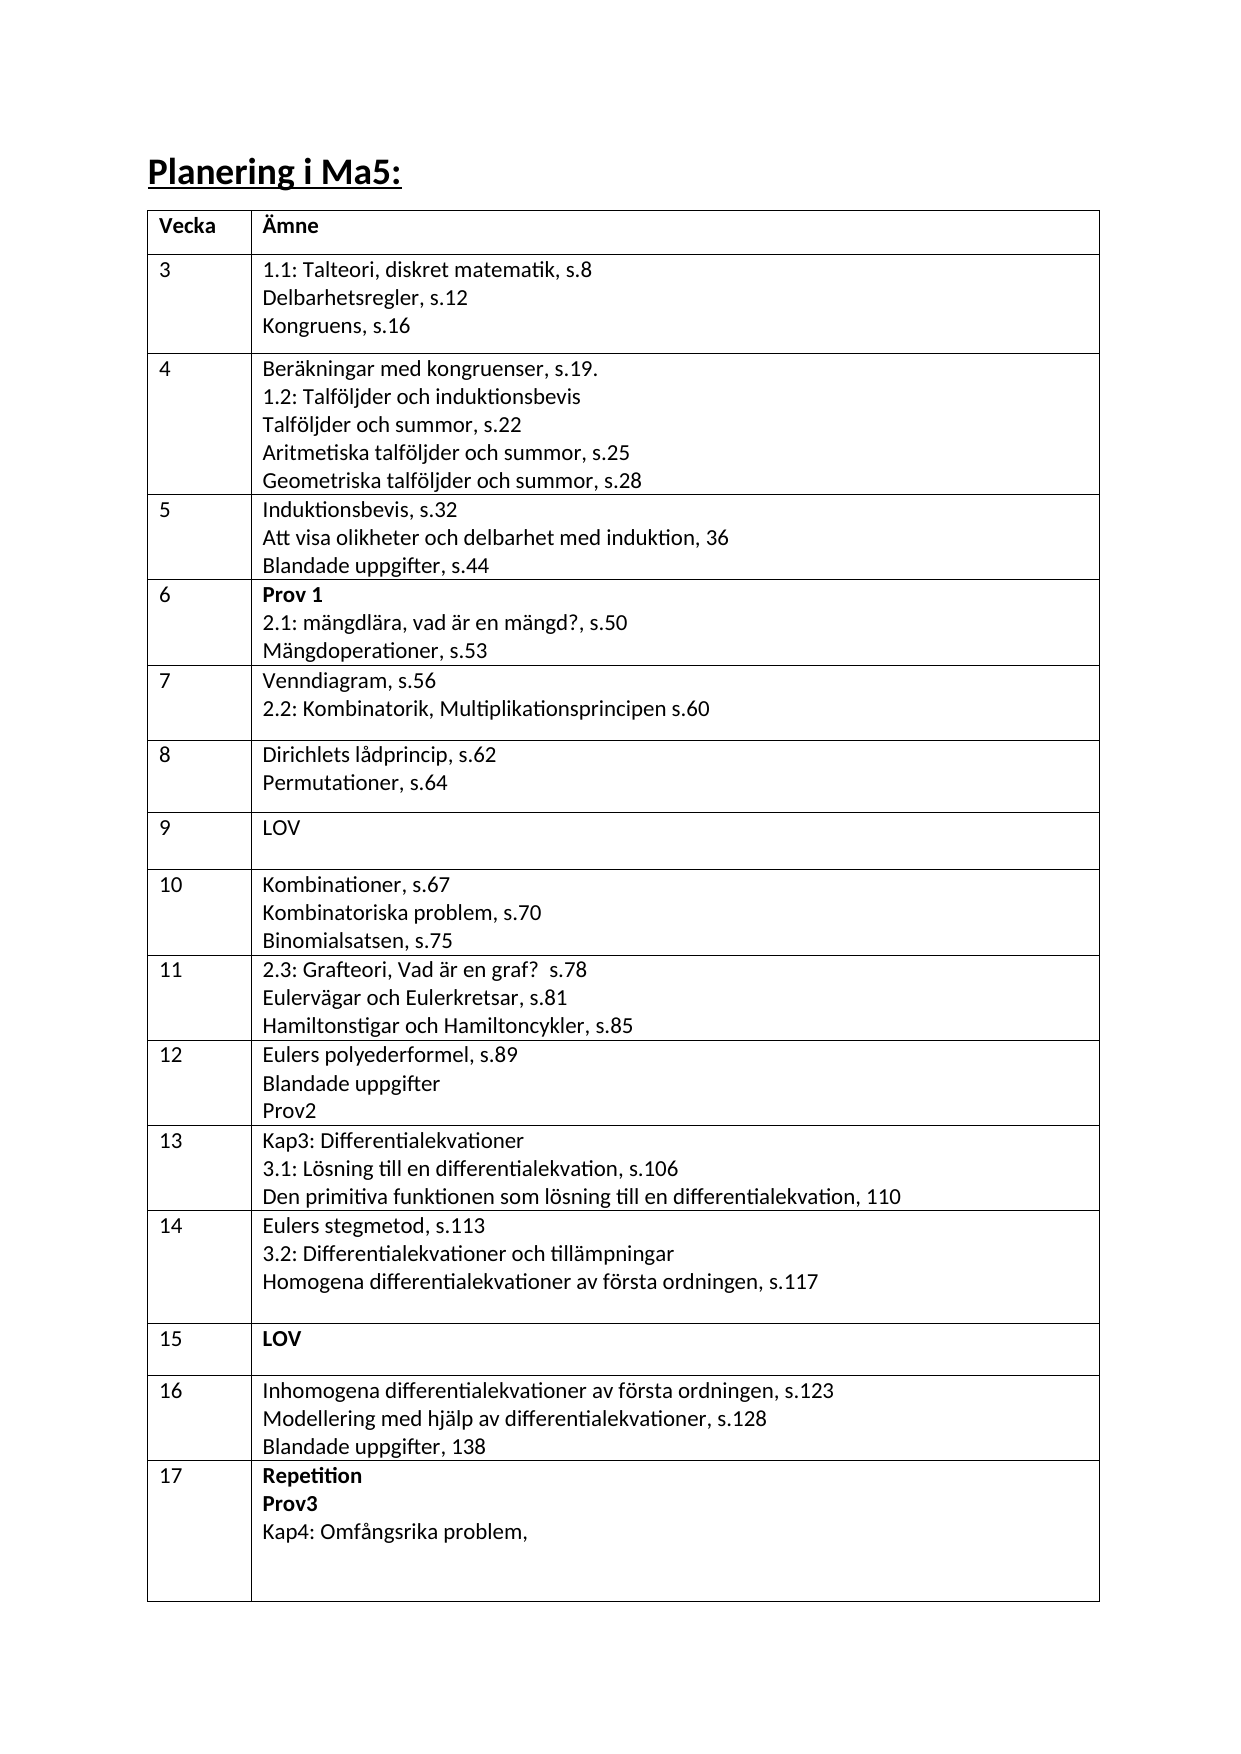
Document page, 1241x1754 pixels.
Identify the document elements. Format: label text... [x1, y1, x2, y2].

table_cell 13 [148, 1126, 251, 1210]
table_cell Kap3: Differentialekvationer 3.1: Lösning till en differentialekvation, s.106 Den primitiva funktionen som lösning till en differentialekvation, 110 [252, 1126, 1099, 1210]
table_cell 8 [148, 741, 251, 812]
table_cell 5 [148, 495, 251, 579]
table_cell 12 [148, 1041, 251, 1125]
table_cell LOV [252, 1324, 1099, 1375]
table_cell Inhomogena differentialekvationer av första ordningen, s.123 Modellering med hjälp av differentialekvationer, s.128 Blandade uppgifter, 138 [252, 1376, 1099, 1460]
table_cell 2.3: Grafteori, Vad är en graf? s.78 Eulervägar och Eulerkretsar, s.81 Hamiltonstigar och Hamiltoncykler, s.85 [252, 956, 1099, 1039]
table_cell Kombinationer, s.67 Kombinatoriska problem, s.70 Binomialsatsen, s.75 [252, 870, 1099, 954]
table_cell Dirichlets lådprincip, s.62 Permutationer, s.64 [252, 741, 1099, 812]
table_cell 14 [148, 1211, 251, 1323]
table_cell 6 [148, 580, 251, 665]
table_cell Eulers polyederformel, s.89 Blandade uppgifter Prov2 [252, 1041, 1099, 1125]
table_cell 1.1: Talteori, diskret matematik, s.8 Delbarhetsregler, s.12 Kongruens, s.16 [252, 255, 1099, 353]
table_header Vecka [148, 211, 251, 254]
table_cell 4 [148, 354, 251, 494]
table_cell Beräkningar med kongruenser, s.19. 1.2: Talföljder och induktionsbevis Talföljder och summor, s.22 Aritmetiska talföljder och summor, s.25 Geometriska talföljder och summor, s.28 [252, 354, 1099, 494]
text Planering i Ma5: [148, 148, 1093, 193]
table_cell 17 [148, 1461, 251, 1601]
table_cell 11 [148, 956, 251, 1039]
table_cell 3 [148, 255, 251, 353]
table_cell LOV [252, 813, 1099, 869]
table_cell Induktionsbevis, s.32 Att visa olikheter och delbarhet med induktion, 36 Blandade uppgifter, s.44 [252, 495, 1099, 579]
table_header Ämne [252, 211, 1099, 254]
table_cell Repetition Prov3 Kap4: Omfångsrika problem, [252, 1461, 1099, 1601]
table_cell 16 [148, 1376, 251, 1460]
table_cell Venndiagram, s.56 2.2: Kombinatorik, Multiplikationsprincipen s.60 [252, 666, 1099, 739]
table_cell 15 [148, 1324, 251, 1375]
table_cell 10 [148, 870, 251, 954]
table_cell Eulers stegmetod, s.113 3.2: Differentialekvationer och tillämpningar Homogena differentialekvationer av första ordningen, s.117 [252, 1211, 1099, 1323]
table_cell Prov 1 2.1: mängdlära, vad är en mängd?, s.50 Mängdoperationer, s.53 [252, 580, 1099, 665]
table_cell 9 [148, 813, 251, 869]
table_cell 7 [148, 666, 251, 739]
